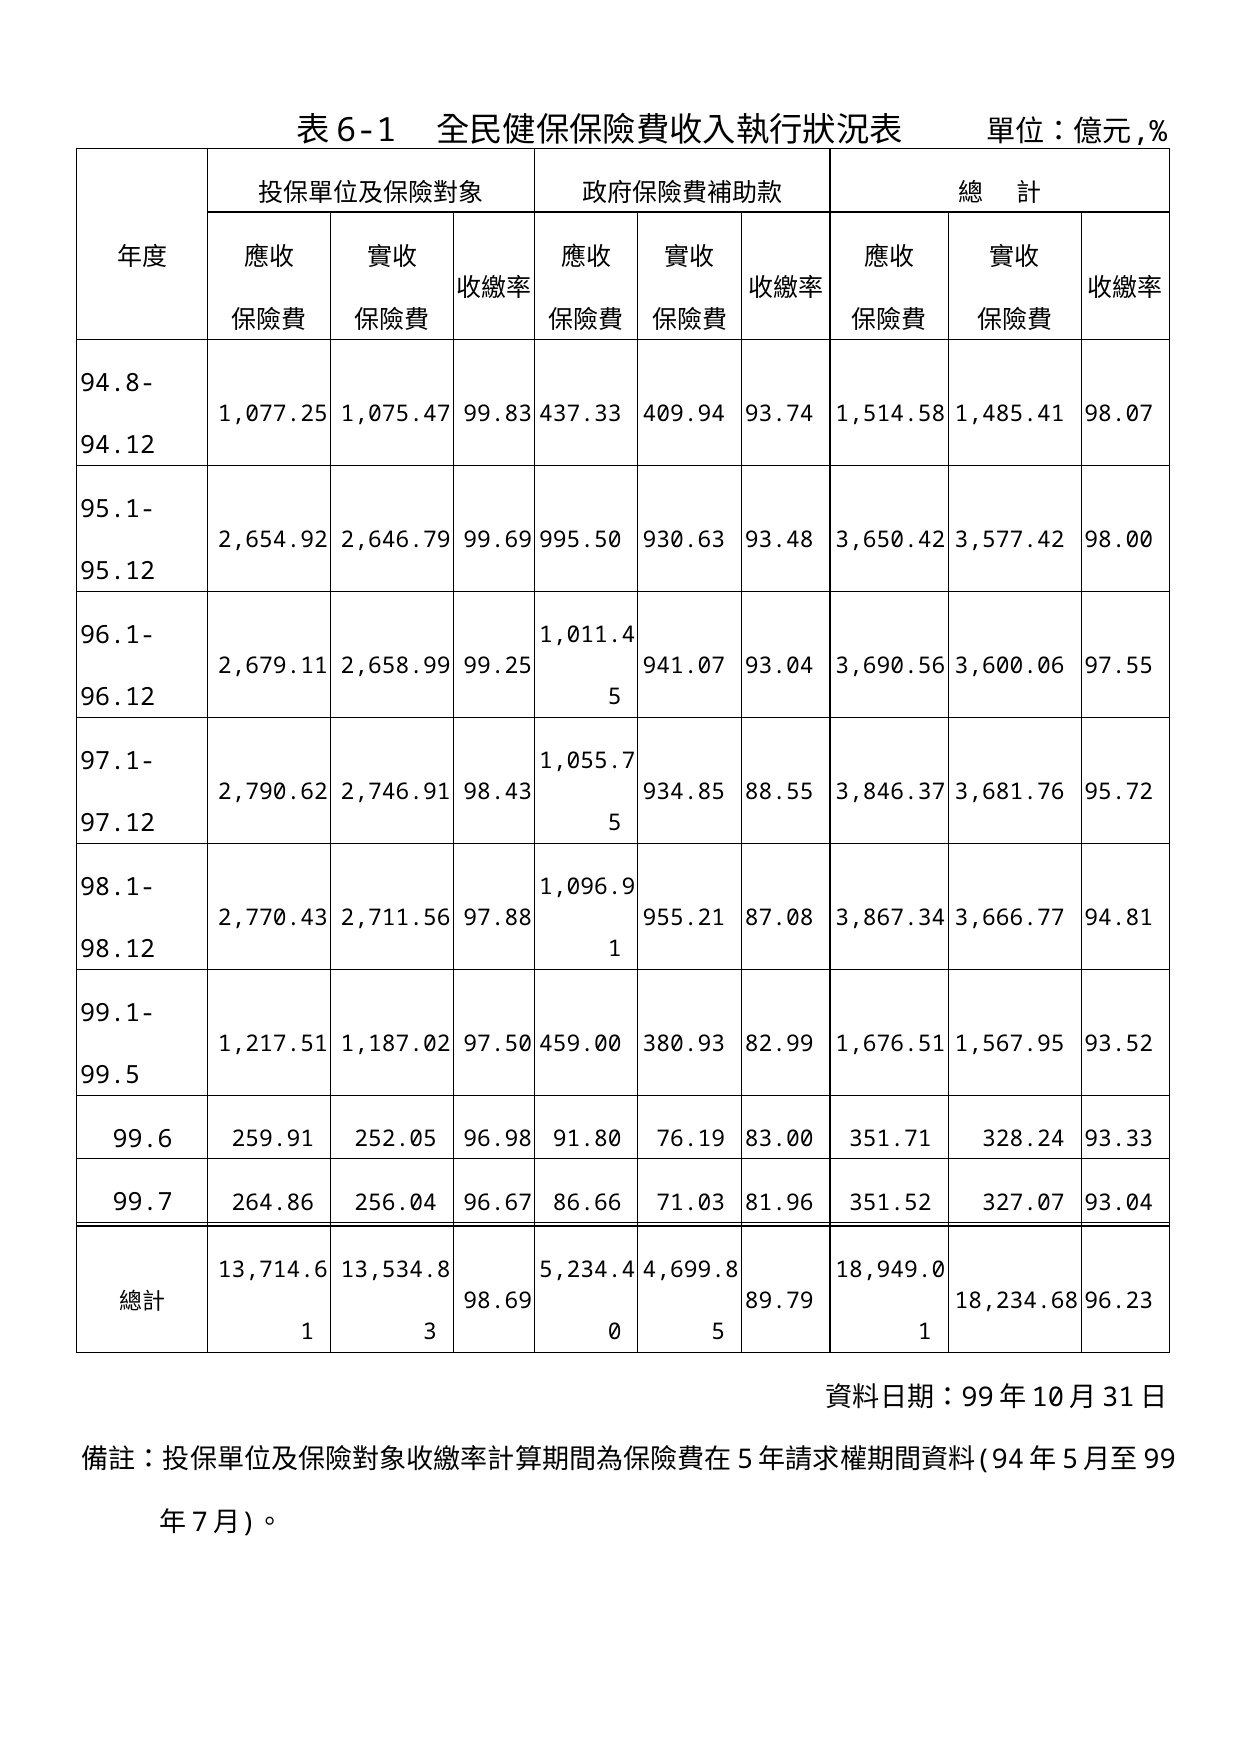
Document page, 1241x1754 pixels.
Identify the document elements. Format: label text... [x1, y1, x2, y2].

table_cell 97.50 [454, 970, 534, 1095]
table_cell 實收 [638, 213, 741, 275]
table_cell 13,714.61 [208, 1227, 330, 1352]
table_cell 2,646.79 [331, 466, 453, 591]
table_cell 99.7 [77, 1159, 207, 1222]
table_header 政府保險費補助款 [535, 149, 829, 211]
table_cell 86.66 [535, 1159, 637, 1222]
table_cell 98.43 [454, 718, 534, 843]
table_cell 98.1-98.12 [77, 844, 207, 969]
table_cell 995.50 [535, 466, 637, 591]
table_cell 收繳率 [454, 213, 534, 338]
table_cell 93.04 [742, 592, 829, 717]
table_cell 18,949.01 [831, 1227, 948, 1352]
table_cell 351.71 [831, 1096, 948, 1158]
table_cell 1,567.95 [949, 970, 1081, 1095]
table_cell 98.00 [1082, 466, 1169, 591]
table_cell 97.55 [1082, 592, 1169, 717]
table_cell 保險費 [638, 275, 741, 338]
table_cell 1,217.51 [208, 970, 330, 1095]
table_cell 96.98 [454, 1096, 534, 1158]
table_cell 88.55 [742, 718, 829, 843]
table_cell 97.88 [454, 844, 534, 969]
table_cell 總計 [77, 1227, 207, 1352]
table_cell 380.93 [638, 970, 741, 1095]
table_cell 1,075.47 [331, 340, 453, 464]
table_cell 76.19 [638, 1096, 741, 1158]
table_cell 93.04 [1082, 1159, 1169, 1222]
table_header 總 計 [831, 149, 1169, 211]
table_cell 99.69 [454, 466, 534, 591]
table_cell 18,234.68 [949, 1227, 1081, 1352]
table_cell 2,746.91 [331, 718, 453, 843]
table_cell 3,650.42 [831, 466, 948, 591]
table_cell 3,600.06 [949, 592, 1081, 717]
text 資料日期：99年10月31日 [69, 1353, 1167, 1415]
table_cell 71.03 [638, 1159, 741, 1222]
table_cell 437.33 [535, 340, 637, 464]
table_cell 252.05 [331, 1096, 453, 1158]
table_cell 83.00 [742, 1096, 829, 1158]
table_cell 95.72 [1082, 718, 1169, 843]
table_cell 264.86 [208, 1159, 330, 1222]
table_cell 3,681.76 [949, 718, 1081, 843]
table_cell 3,666.77 [949, 844, 1081, 969]
table_cell 實收 [949, 213, 1081, 275]
table_cell 95.1-95.12 [77, 466, 207, 591]
table_cell 99.1-99.5 [77, 970, 207, 1095]
table_cell 941.07 [638, 592, 741, 717]
table_cell 93.74 [742, 340, 829, 464]
table_cell 3,577.42 [949, 466, 1081, 591]
table_cell 81.96 [742, 1159, 829, 1222]
table_cell 1,514.58 [831, 340, 948, 464]
table_cell 259.91 [208, 1096, 330, 1158]
table_cell 1,055.75 [535, 718, 637, 843]
table_cell 3,846.37 [831, 718, 948, 843]
table_cell 87.08 [742, 844, 829, 969]
table_cell 94.8-94.12 [77, 340, 207, 464]
table_cell 5,234.40 [535, 1227, 637, 1352]
table_cell 實收 [331, 213, 453, 275]
table_cell 保險費 [535, 275, 637, 338]
table_cell 91.80 [535, 1096, 637, 1158]
table_cell 327.07 [949, 1159, 1081, 1222]
table_cell 96.67 [454, 1159, 534, 1222]
table_header 年度 [77, 149, 207, 338]
table_cell 4,699.85 [638, 1227, 741, 1352]
table_cell 收繳率 [742, 213, 829, 338]
table_cell 1,187.02 [331, 970, 453, 1095]
table_cell 99.83 [454, 340, 534, 464]
text 備註：投保單位及保險對象收繳率計算期間為保險費在5年請求權期間資料(94年5月至99年7月)。 [81, 1415, 1181, 1540]
table_cell 328.24 [949, 1096, 1081, 1158]
text 表6-1 全民健保保險費收入執行狀況表 單位：億元,% [89, 85, 1167, 148]
table_cell 2,654.92 [208, 466, 330, 591]
table_cell 1,096.91 [535, 844, 637, 969]
table_cell 收繳率 [1082, 213, 1169, 338]
table_cell 93.48 [742, 466, 829, 591]
table_cell 99.25 [454, 592, 534, 717]
table_cell 96.1-96.12 [77, 592, 207, 717]
table_cell 3,867.34 [831, 844, 948, 969]
table_cell 89.79 [742, 1227, 829, 1352]
table_cell 97.1-97.12 [77, 718, 207, 843]
table_cell 保險費 [831, 275, 948, 338]
table_cell 2,679.11 [208, 592, 330, 717]
table_cell 99.6 [77, 1096, 207, 1158]
table_cell 459.00 [535, 970, 637, 1095]
table_cell 82.99 [742, 970, 829, 1095]
table_cell 1,485.41 [949, 340, 1081, 464]
table_cell 1,676.51 [831, 970, 948, 1095]
table_cell 94.81 [1082, 844, 1169, 969]
table_cell 98.07 [1082, 340, 1169, 464]
table_cell 1,011.45 [535, 592, 637, 717]
table_cell 1,077.25 [208, 340, 330, 464]
table_cell 2,770.43 [208, 844, 330, 969]
table_cell 保險費 [949, 275, 1081, 338]
table_cell 351.52 [831, 1159, 948, 1222]
table_cell 934.85 [638, 718, 741, 843]
table_cell 保險費 [331, 275, 453, 338]
table_cell 13,534.83 [331, 1227, 453, 1352]
table_cell 2,658.99 [331, 592, 453, 717]
table_cell 93.52 [1082, 970, 1169, 1095]
table_cell 98.69 [454, 1227, 534, 1352]
table_cell 保險費 [208, 275, 330, 338]
table_cell 應收 [535, 213, 637, 275]
table_cell 2,711.56 [331, 844, 453, 969]
table_cell 930.63 [638, 466, 741, 591]
table_cell 409.94 [638, 340, 741, 464]
table_cell 應收 [208, 213, 330, 275]
table_cell 2,790.62 [208, 718, 330, 843]
table_cell 應收 [831, 213, 948, 275]
table_header 投保單位及保險對象 [208, 149, 534, 211]
table_cell 256.04 [331, 1159, 453, 1222]
table_cell 93.33 [1082, 1096, 1169, 1158]
table_cell 96.23 [1082, 1227, 1169, 1352]
table_cell 955.21 [638, 844, 741, 969]
table_cell 3,690.56 [831, 592, 948, 717]
